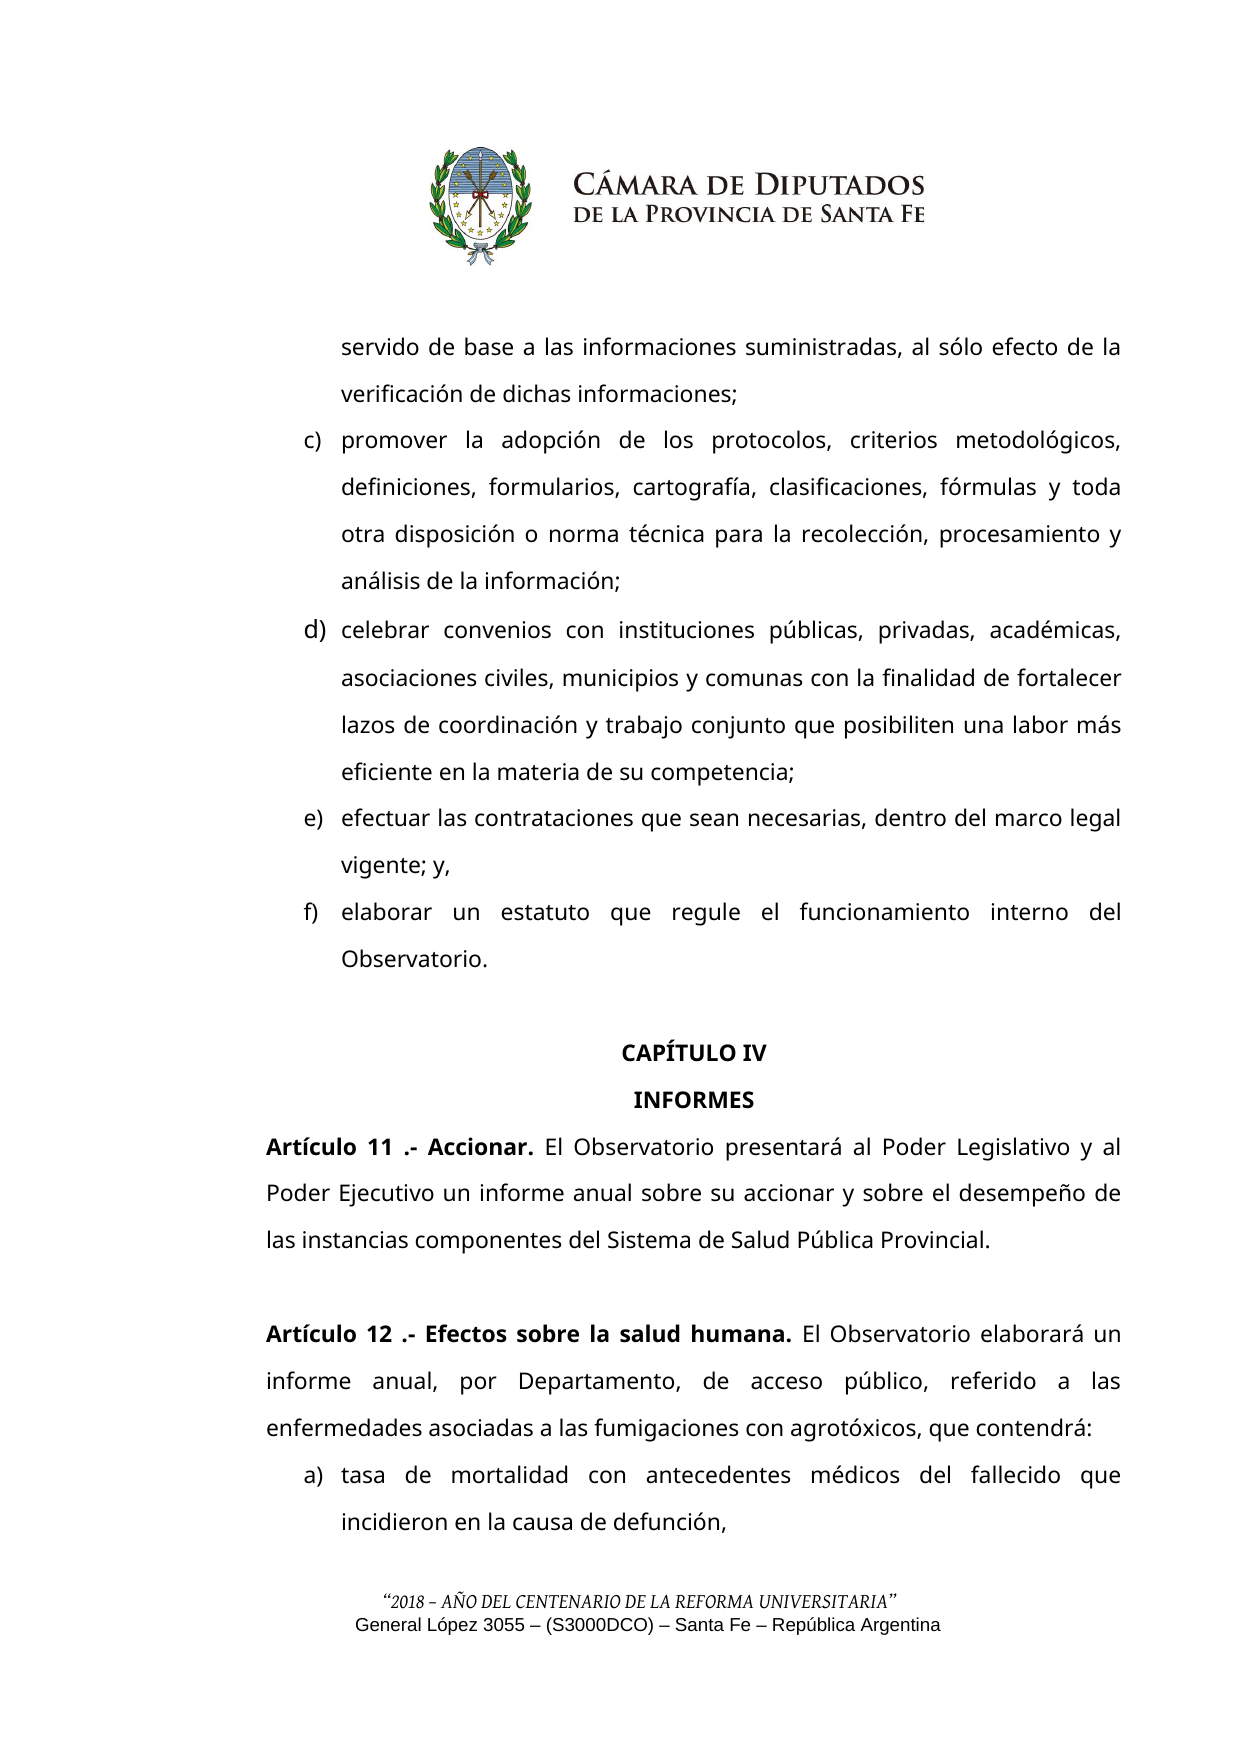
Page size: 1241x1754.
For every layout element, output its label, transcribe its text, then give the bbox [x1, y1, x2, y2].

text INFORMES [266, 1083, 1122, 1115]
list celebrar convenios con instituciones públicas, privadas, académicas, asociaciones civiles, municipios y comunas con la finalidad de fortalecer lazos de coordinación y trabajo conjunto que posibiliten una labor más eficiente en la materia de su competencia; [303, 612, 1122, 787]
text Artículo 12 .- Efectos sobre la salud humana. El Observatorio elaborará un informe anual, por Departamento, de acceso público, referido a las enfermedades asociadas a las fumigaciones con agrotóxicos, que contendrá: [266, 1318, 1122, 1443]
text Artículo 11 .- Accionar. El Observatorio presentará al Poder Legislativo y al Poder Ejecutivo un informe anual sobre su accionar y sobre el desempeño de las instancias componentes del Sistema de Salud Pública Provincial. [266, 1130, 1122, 1255]
list efectuar las contrataciones que sean necesarias, dentro del marco legal vigente; y, [303, 802, 1122, 880]
list servido de base a las informaciones suministradas, al sólo efecto de la verificación de dichas informaciones; [303, 331, 1122, 409]
list tasa de mortalidad con antecedentes médicos del fallecido que incidieron en la causa de defunción, [303, 1458, 1122, 1537]
text CAPÍTULO IV [266, 1037, 1122, 1068]
list promover la adopción de los protocolos, criterios metodológicos, definiciones, formularios, cartografía, clasificaciones, fórmulas y toda otra disposición o norma técnica para la recolección, procesamiento y análisis de la información; [303, 424, 1122, 596]
picture [429, 147, 925, 270]
list elaborar un estatuto que regule el funcionamiento interno del Observatorio. [303, 896, 1122, 974]
